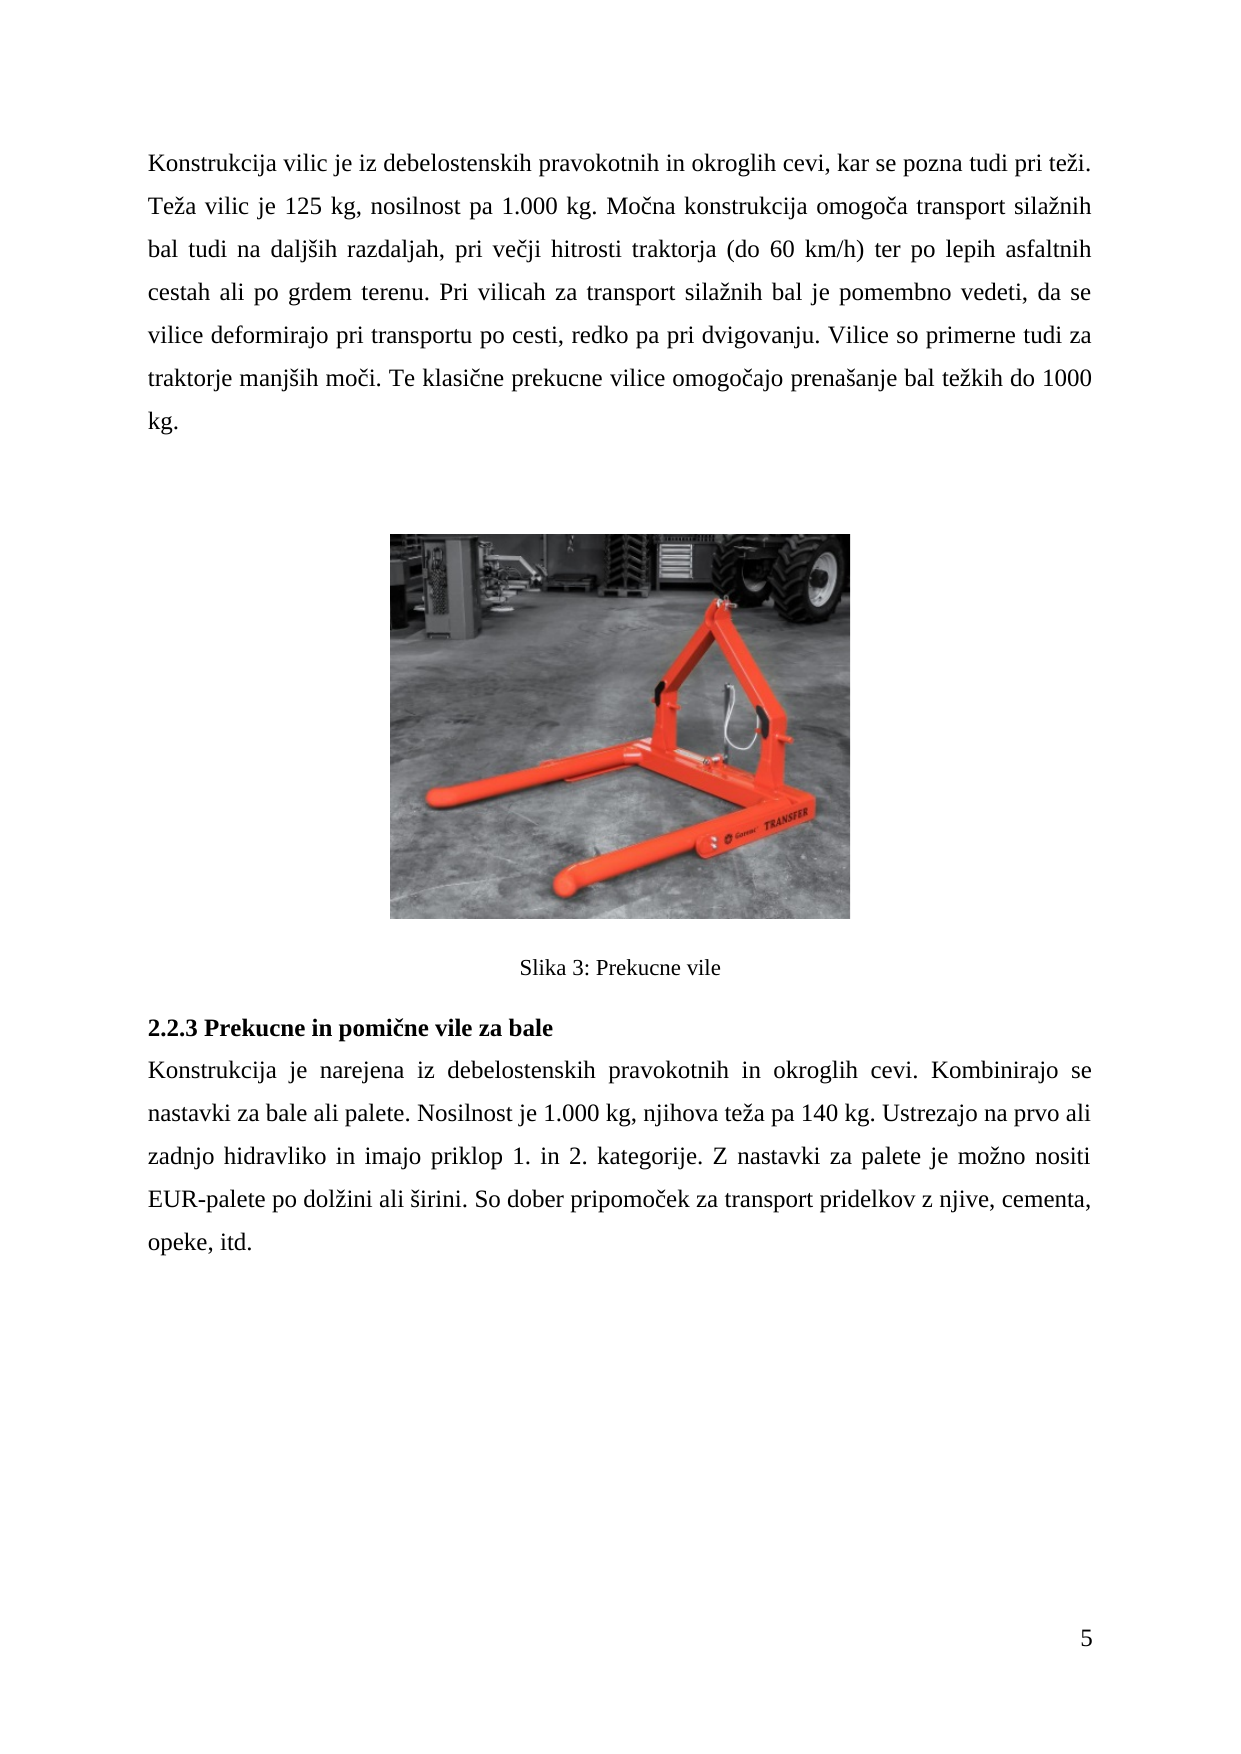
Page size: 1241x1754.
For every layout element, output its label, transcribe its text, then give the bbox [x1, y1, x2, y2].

text Konstrukcija vilic je iz debelostenskih pravokotnih in okroglih cevi, kar se pozna tudi pri teži. Teža vilic je 125 kg, nosilnost pa 1.000 kg. Močna konstrukcija omogoča transport silažnih bal tudi na daljših razdaljah, pri večji hitrosti traktorja (do 60 km/h) ter po lepih asfaltnih cestah ali po grdem terenu. Pri vilicah za transport silažnih bal je pomembno vedeti, da se vilice deformirajo pri transportu po cesti, redko pa pri dvigovanju. Vilice so primerne tudi za traktorje manjših moči. Te klasične prekucne vilice omogočajo prenašanje bal težkih do 1000 kg. [148, 148, 1093, 435]
text Slika 3: Prekucne vile [148, 954, 1093, 980]
subtitle 2.2.3 Prekucne in pomične vile za bale [148, 1013, 1093, 1042]
text Konstrukcija je narejena iz debelostenskih pravokotnih in okroglih cevi. Kombinirajo se nastavki za bale ali palete. Nosilnost je 1.000 kg, njihova teža pa 140 kg. Ustrezajo na prvo ali zadnjo hidravliko in imajo priklop 1. in 2. kategorije. Z nastavki za palete je možno nositi EUR-palete po dolžini ali širini. So dober pripomoček za transport pridelkov z njive, cementa, opeke, itd. [148, 1055, 1093, 1256]
picture [390, 534, 851, 919]
